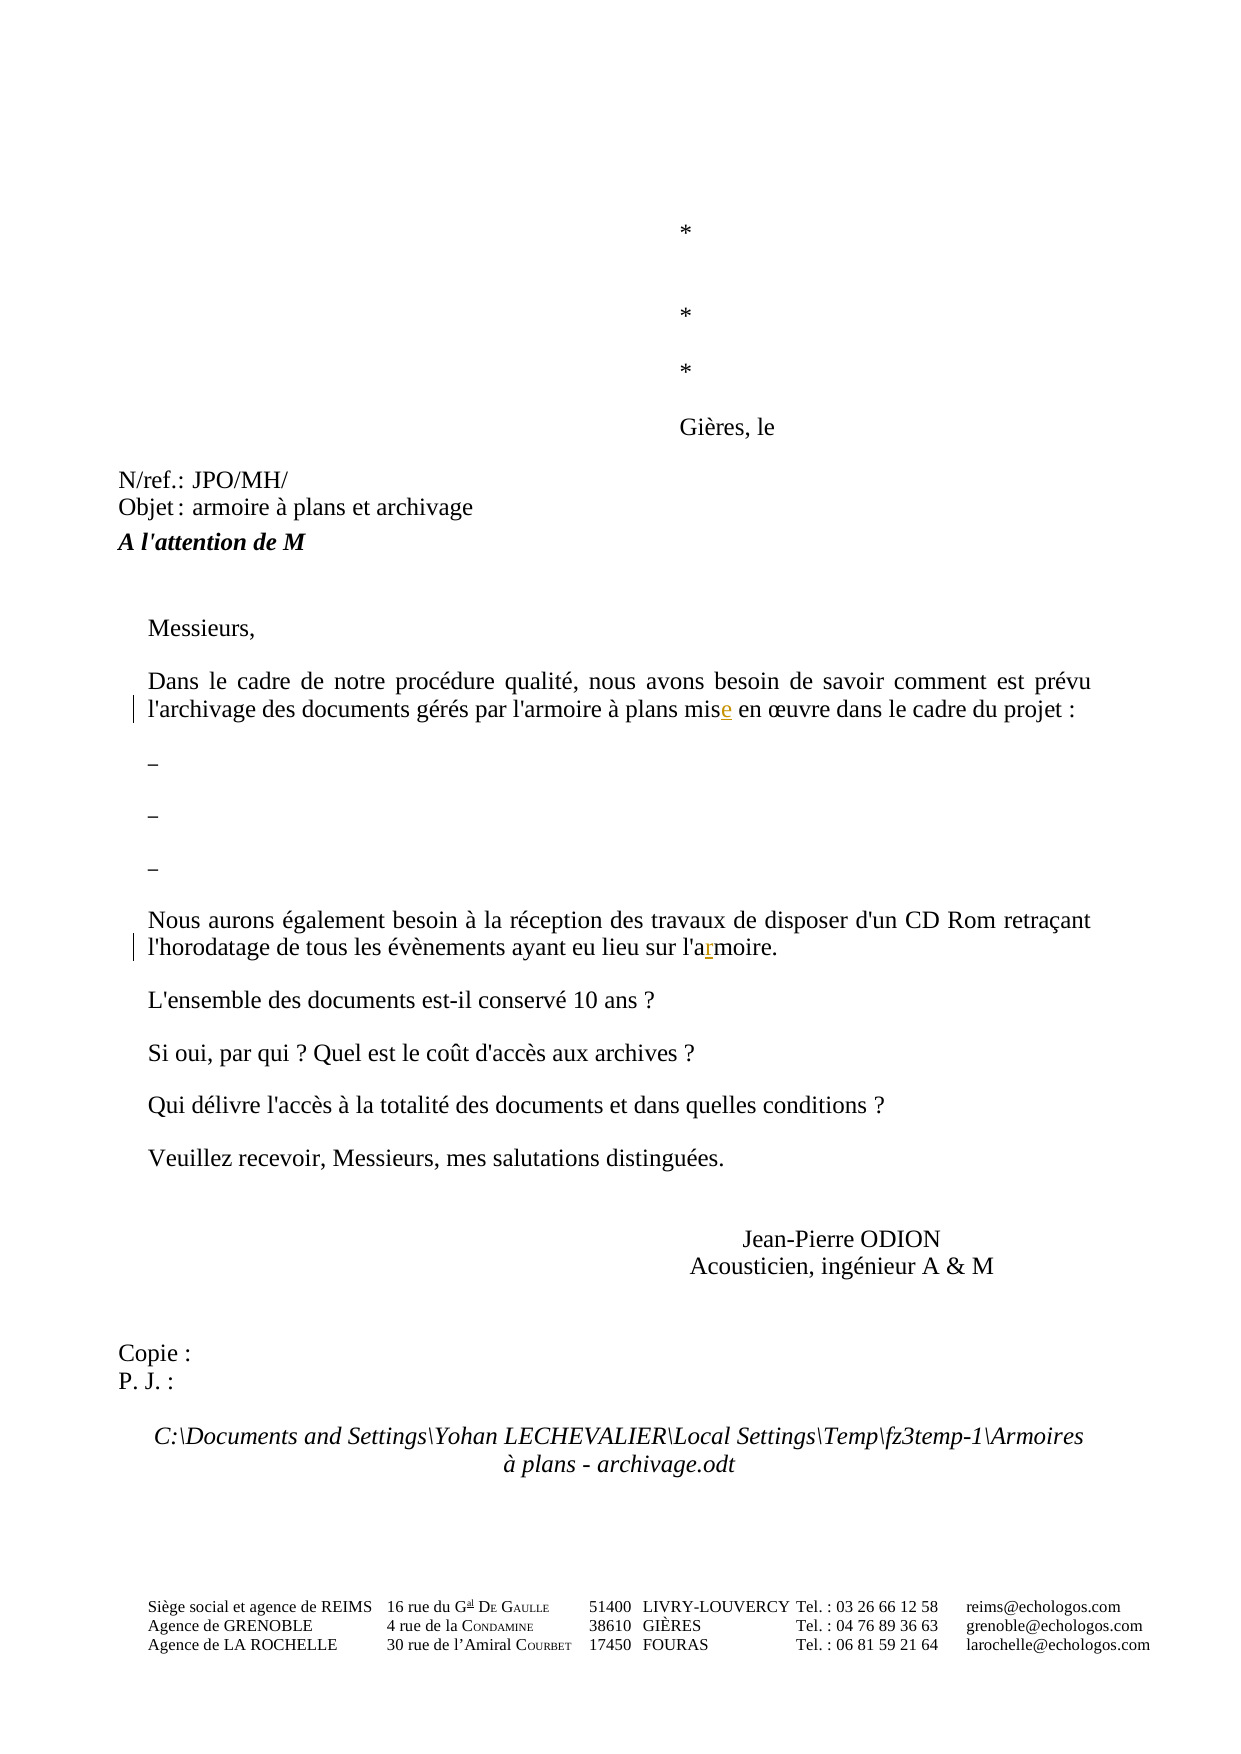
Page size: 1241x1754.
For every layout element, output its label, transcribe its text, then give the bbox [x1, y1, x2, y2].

text A l'attention de M [118, 528, 1092, 555]
text Veuillez recevoir, Messieurs, mes salutations distinguées. [148, 1144, 1092, 1172]
text N/ref. : JPO/MH/ [118, 466, 1092, 493]
text P. J. : [118, 1367, 1092, 1394]
text * [679, 219, 1092, 247]
text * [679, 358, 1092, 385]
text Copie : [118, 1339, 1092, 1367]
text Gières, le [679, 413, 1092, 441]
text Qui délivre l'accès à la totalité des documents et dans quelles conditions ? [148, 1092, 1092, 1119]
text Nous aurons également besoin à la réception des travaux de disposer d'un CD Rom retraçant l'horodatage de tous les évènements ayant eu lieu sur l'armoire. [148, 906, 1092, 961]
text L'ensemble des documents est-il conservé 10 ans ? [148, 986, 1092, 1014]
text Messieurs, [148, 614, 1092, 642]
text Jean-Pierre ODION Acousticien, ingénieur A & M [591, 1197, 1092, 1280]
text C:\Documents and Settings\Yohan LECHEVALIER\Local Settings\Temp\fz3temp-1\Armoires à plans - archivage.odt [148, 1422, 1092, 1478]
text Dans le cadre de notre procédure qualité, nous avons besoin de savoir comment est prévu l'archivage des documents gérés par l'armoire à plans mise en œuvre dans le cadre du projet : [148, 667, 1092, 723]
text Si oui, par qui ? Quel est le coût d'accès aux archives ? [148, 1039, 1092, 1067]
text Objet : armoire à plans et archivage [118, 493, 1092, 521]
text * [679, 302, 1092, 330]
